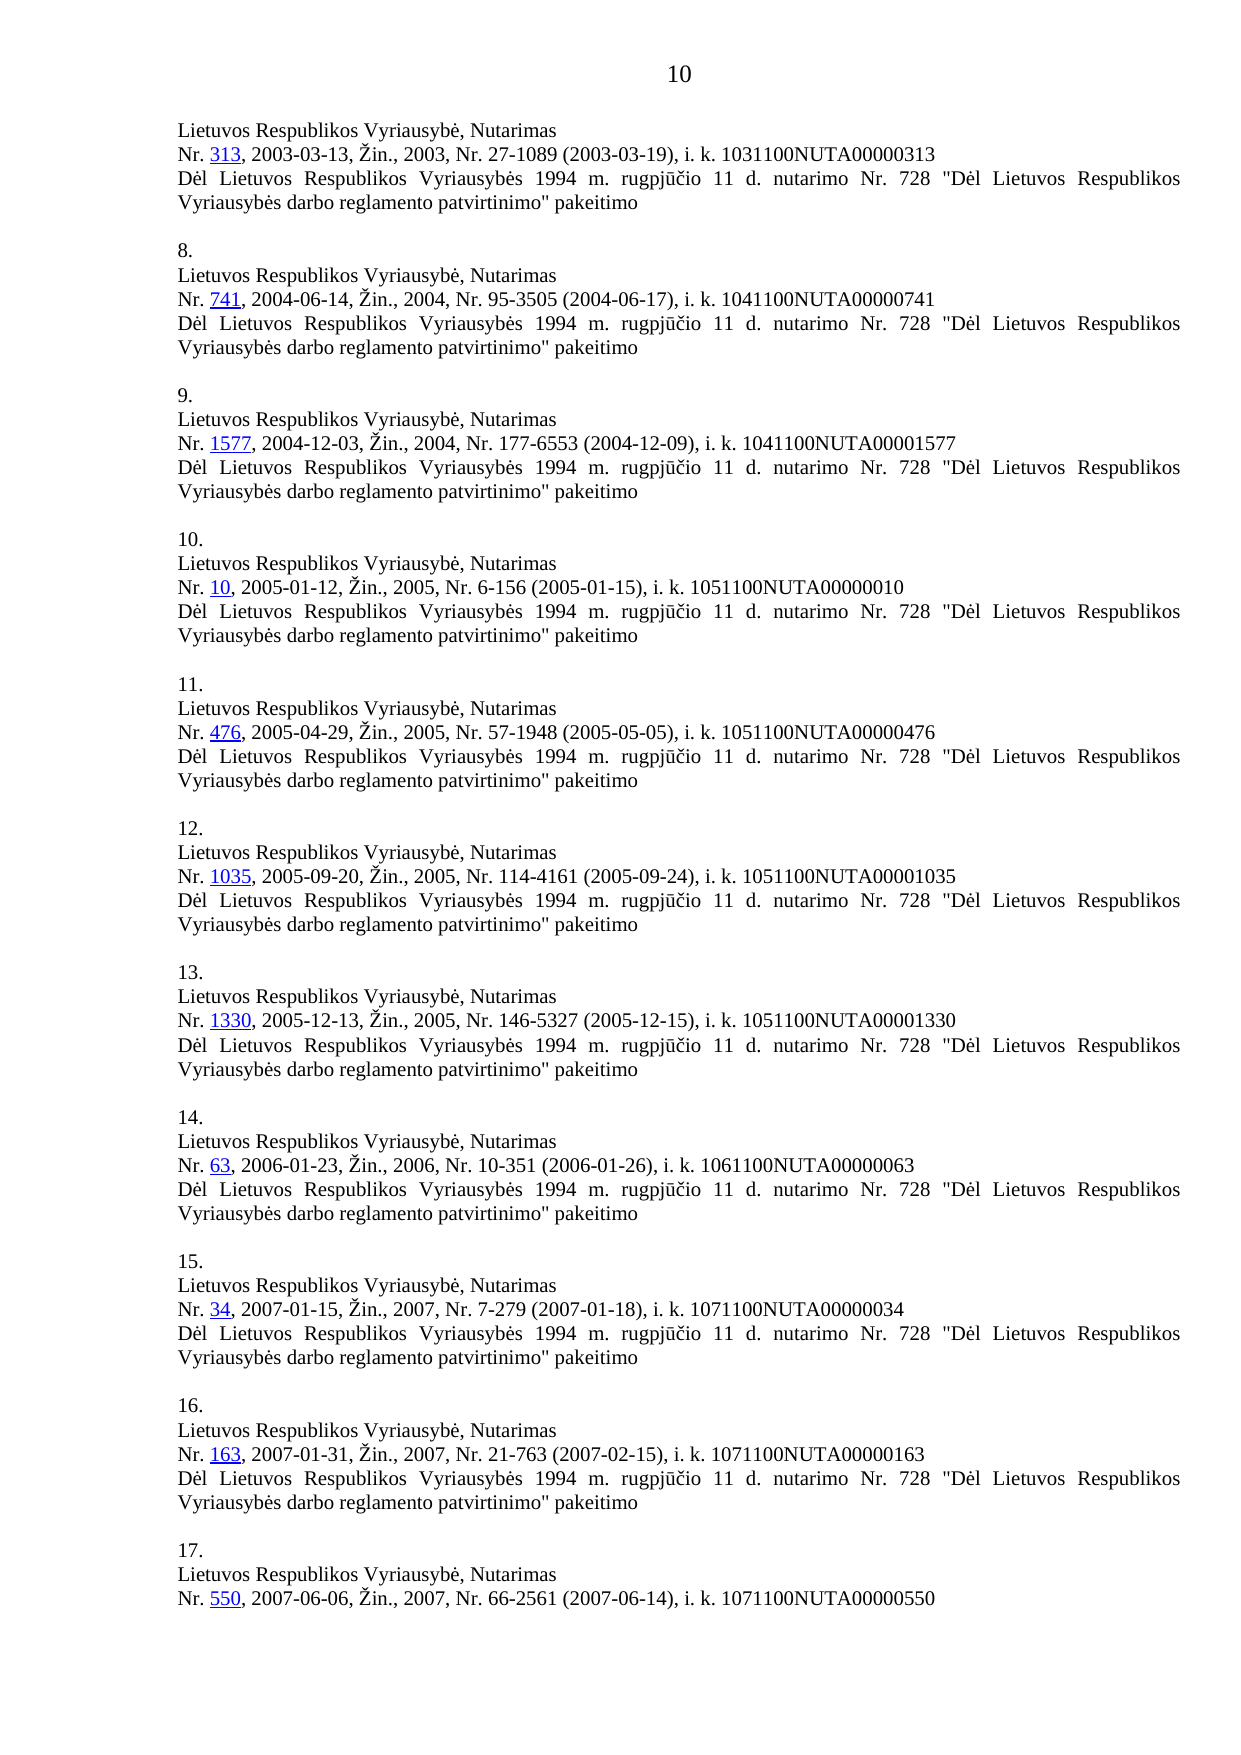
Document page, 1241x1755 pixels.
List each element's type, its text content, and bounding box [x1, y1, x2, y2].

text Dėl Lietuvos Respublikos Vyriausybės 1994 m. rugpjūčio 11 d. nutarimo Nr. 728 "Dėl Lietuvos Respublikos Vyriausybės darbo reglamento patvirtinimo" pakeitimo [177, 455, 1181, 503]
text Nr. 34, 2007-01-15, Žin., 2007, Nr. 7-279 (2007-01-18), i. k. 1071100NUTA00000034 [177, 1297, 1181, 1321]
text 15. [177, 1249, 1181, 1273]
text Nr. 10, 2005-01-12, Žin., 2005, Nr. 6-156 (2005-01-15), i. k. 1051100NUTA00000010 [177, 575, 1181, 599]
text Dėl Lietuvos Respublikos Vyriausybės 1994 m. rugpjūčio 11 d. nutarimo Nr. 728 "Dėl Lietuvos Respublikos Vyriausybės darbo reglamento patvirtinimo" pakeitimo [177, 1466, 1181, 1514]
text Dėl Lietuvos Respublikos Vyriausybės 1994 m. rugpjūčio 11 d. nutarimo Nr. 728 "Dėl Lietuvos Respublikos Vyriausybės darbo reglamento patvirtinimo" pakeitimo [177, 888, 1181, 936]
text Nr. 1035, 2005-09-20, Žin., 2005, Nr. 114-4161 (2005-09-24), i. k. 1051100NUTA00001035 [177, 864, 1181, 888]
text 8. [177, 238, 1181, 262]
text 10. [177, 527, 1181, 551]
text 14. [177, 1105, 1181, 1129]
text Lietuvos Respublikos Vyriausybė, Nutarimas [177, 1273, 1181, 1297]
text Dėl Lietuvos Respublikos Vyriausybės 1994 m. rugpjūčio 11 d. nutarimo Nr. 728 "Dėl Lietuvos Respublikos Vyriausybės darbo reglamento patvirtinimo" pakeitimo [177, 744, 1181, 792]
text Dėl Lietuvos Respublikos Vyriausybės 1994 m. rugpjūčio 11 d. nutarimo Nr. 728 "Dėl Lietuvos Respublikos Vyriausybės darbo reglamento patvirtinimo" pakeitimo [177, 599, 1181, 647]
text Lietuvos Respublikos Vyriausybė, Nutarimas [177, 984, 1181, 1008]
text Lietuvos Respublikos Vyriausybė, Nutarimas [177, 696, 1181, 720]
text 13. [177, 960, 1181, 984]
text Dėl Lietuvos Respublikos Vyriausybės 1994 m. rugpjūčio 11 d. nutarimo Nr. 728 "Dėl Lietuvos Respublikos Vyriausybės darbo reglamento patvirtinimo" pakeitimo [177, 1321, 1181, 1369]
text Nr. 741, 2004-06-14, Žin., 2004, Nr. 95-3505 (2004-06-17), i. k. 1041100NUTA00000741 [177, 287, 1181, 311]
text Nr. 63, 2006-01-23, Žin., 2006, Nr. 10-351 (2006-01-26), i. k. 1061100NUTA00000063 [177, 1153, 1181, 1177]
text Lietuvos Respublikos Vyriausybė, Nutarimas [177, 1417, 1181, 1442]
text Dėl Lietuvos Respublikos Vyriausybės 1994 m. rugpjūčio 11 d. nutarimo Nr. 728 "Dėl Lietuvos Respublikos Vyriausybės darbo reglamento patvirtinimo" pakeitimo [177, 166, 1181, 214]
text Nr. 163, 2007-01-31, Žin., 2007, Nr. 21-763 (2007-02-15), i. k. 1071100NUTA00000163 [177, 1442, 1181, 1466]
text Nr. 1577, 2004-12-03, Žin., 2004, Nr. 177-6553 (2004-12-09), i. k. 1041100NUTA00001577 [177, 431, 1181, 455]
text Lietuvos Respublikos Vyriausybė, Nutarimas [177, 118, 1181, 142]
text 16. [177, 1393, 1181, 1417]
text Dėl Lietuvos Respublikos Vyriausybės 1994 m. rugpjūčio 11 d. nutarimo Nr. 728 "Dėl Lietuvos Respublikos Vyriausybės darbo reglamento patvirtinimo" pakeitimo [177, 1032, 1181, 1081]
text Dėl Lietuvos Respublikos Vyriausybės 1994 m. rugpjūčio 11 d. nutarimo Nr. 728 "Dėl Lietuvos Respublikos Vyriausybės darbo reglamento patvirtinimo" pakeitimo [177, 311, 1181, 359]
text Nr. 550, 2007-06-06, Žin., 2007, Nr. 66-2561 (2007-06-14), i. k. 1071100NUTA00000550 [177, 1586, 1181, 1610]
text 11. [177, 672, 1181, 696]
text Lietuvos Respublikos Vyriausybė, Nutarimas [177, 1129, 1181, 1153]
text Lietuvos Respublikos Vyriausybė, Nutarimas [177, 551, 1181, 575]
text 12. [177, 816, 1181, 840]
text Nr. 313, 2003-03-13, Žin., 2003, Nr. 27-1089 (2003-03-19), i. k. 1031100NUTA00000313 [177, 142, 1181, 166]
text Lietuvos Respublikos Vyriausybė, Nutarimas [177, 407, 1181, 431]
text Lietuvos Respublikos Vyriausybė, Nutarimas [177, 262, 1181, 287]
text Lietuvos Respublikos Vyriausybė, Nutarimas [177, 1562, 1181, 1586]
text 17. [177, 1538, 1181, 1562]
text 9. [177, 383, 1181, 407]
text Nr. 476, 2005-04-29, Žin., 2005, Nr. 57-1948 (2005-05-05), i. k. 1051100NUTA00000476 [177, 720, 1181, 744]
text Lietuvos Respublikos Vyriausybė, Nutarimas [177, 840, 1181, 864]
text Dėl Lietuvos Respublikos Vyriausybės 1994 m. rugpjūčio 11 d. nutarimo Nr. 728 "Dėl Lietuvos Respublikos Vyriausybės darbo reglamento patvirtinimo" pakeitimo [177, 1177, 1181, 1225]
text Nr. 1330, 2005-12-13, Žin., 2005, Nr. 146-5327 (2005-12-15), i. k. 1051100NUTA00001330 [177, 1008, 1181, 1032]
